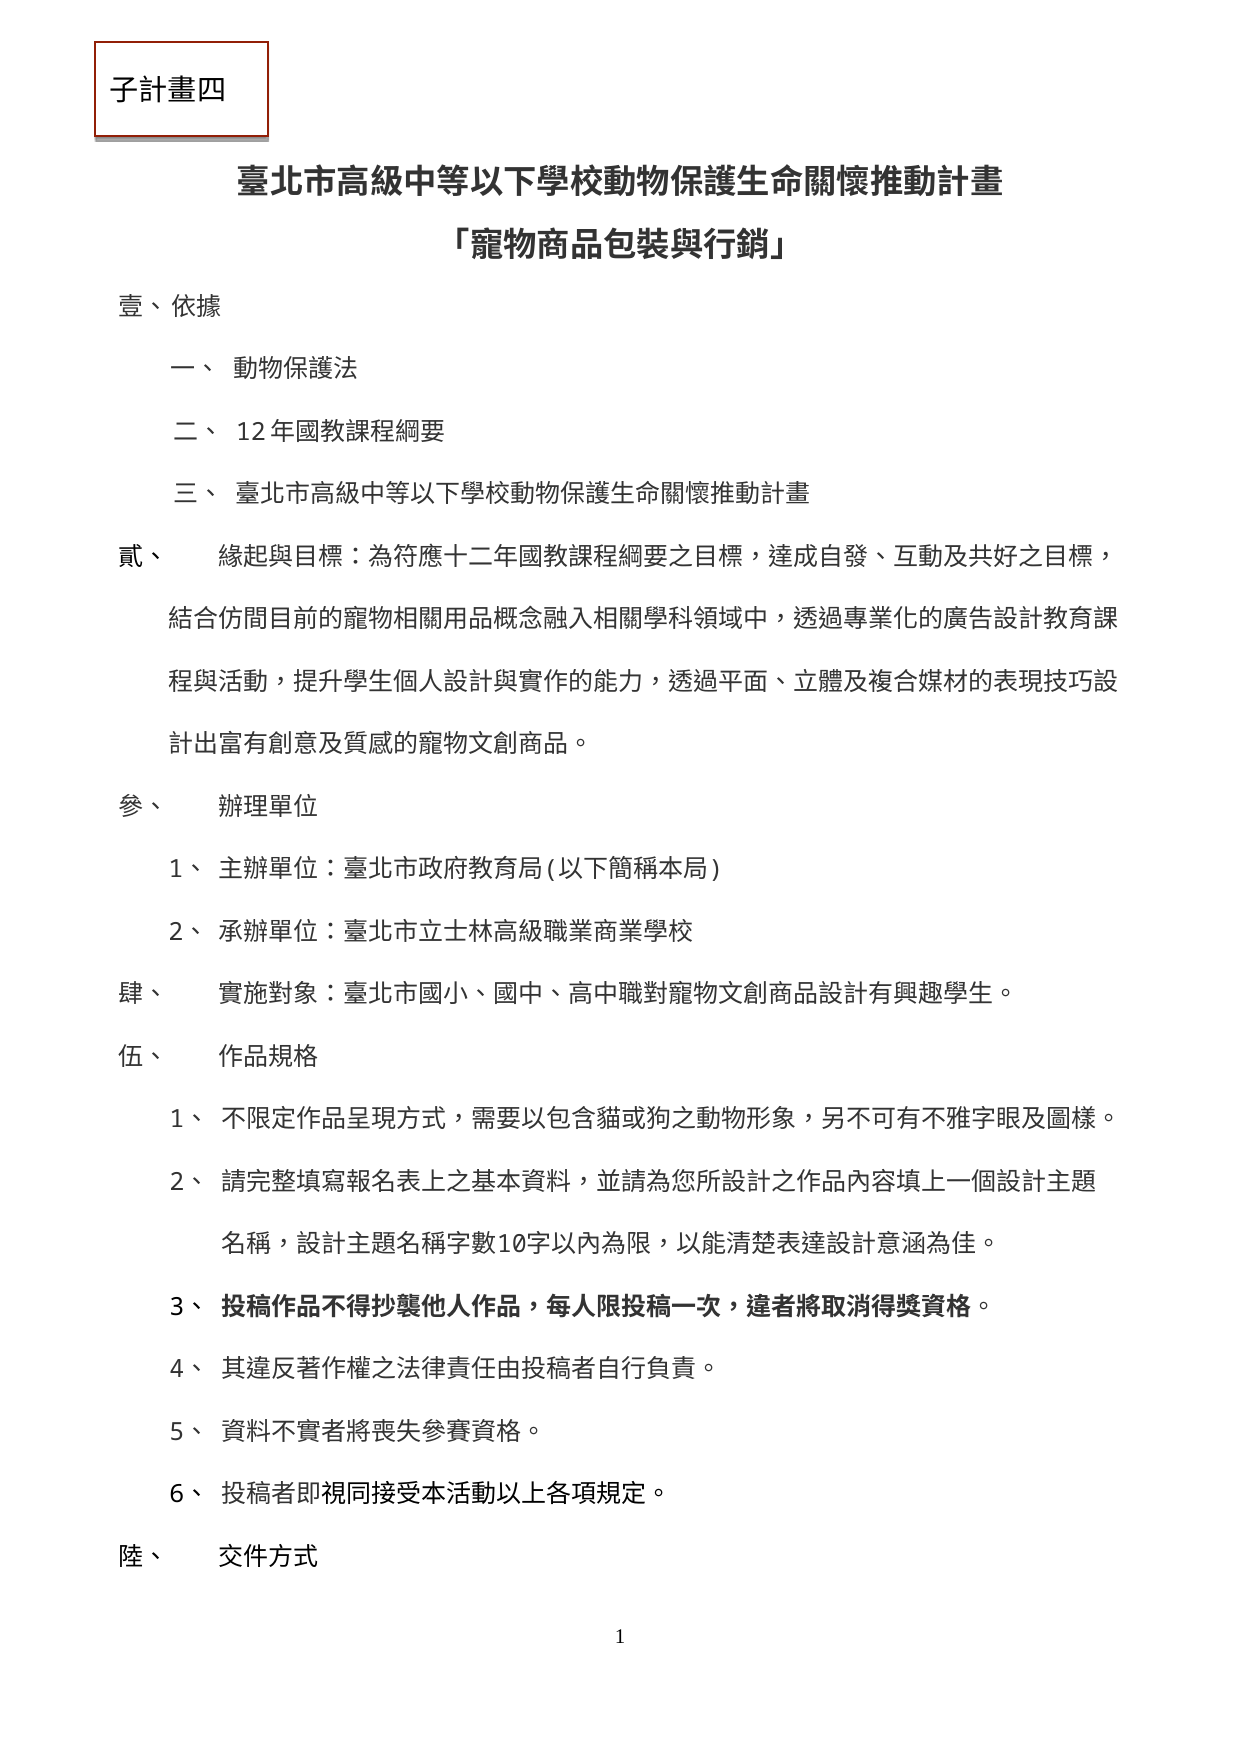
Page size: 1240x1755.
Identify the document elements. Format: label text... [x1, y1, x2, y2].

list 緣起與目標：為符應十二年國教課程綱要之目標，達成自發、互動及共好之目標，結合仿間目前的寵物相關用品概念融入相關學科領域中，透過專業化的廣告設計教育課程與活動，提升學生個人設計與實作的能力，透過平面、立體及複合媒材的表現技巧設計出富有創意及質感的寵物文創商品。 [118, 512, 1121, 762]
text 臺北市高級中等以下學校動物保護生命關懷推動計畫 [118, 137, 1121, 200]
list 投稿者即視同接受本活動以上各項規定。 [169, 1450, 1121, 1512]
list 承辦單位：臺北市立士林高級職業商業學校 [168, 887, 1121, 950]
text 三、 臺北市高級中等以下學校動物保護生命關懷推動計畫 [118, 450, 1121, 512]
list 依據 [118, 262, 1121, 325]
list 請完整填寫報名表上之基本資料，並請為您所設計之作品內容填上一個設計主題名稱，設計主題名稱字數10字以內為限，以能清楚表達設計意涵為佳。 [169, 1137, 1121, 1262]
text 二、 12年國教課程綱要 [118, 387, 1121, 450]
list 其違反著作權之法律責任由投稿者自行負責。 [169, 1325, 1121, 1387]
list 作品規格 [118, 1012, 1121, 1075]
list 辦理單位 [118, 762, 1121, 825]
list 實施對象：臺北市國小、國中、高中職對寵物文創商品設計有興趣學生。 [118, 950, 1121, 1012]
list 投稿作品不得抄襲他人作品，每人限投稿一次，違者將取消得獎資格。 [169, 1262, 1121, 1325]
list 不限定作品呈現方式，需要以包含貓或狗之動物形象，另不可有不雅字眼及圖樣。 [169, 1075, 1121, 1137]
list 交件方式 [118, 1512, 1121, 1575]
list 資料不實者將喪失參賽資格。 [169, 1387, 1121, 1450]
text 「寵物商品包裝與行銷」 [118, 200, 1121, 262]
text 一、 動物保護法 [118, 325, 1121, 387]
list 主辦單位：臺北市政府教育局(以下簡稱本局) [168, 825, 1121, 887]
